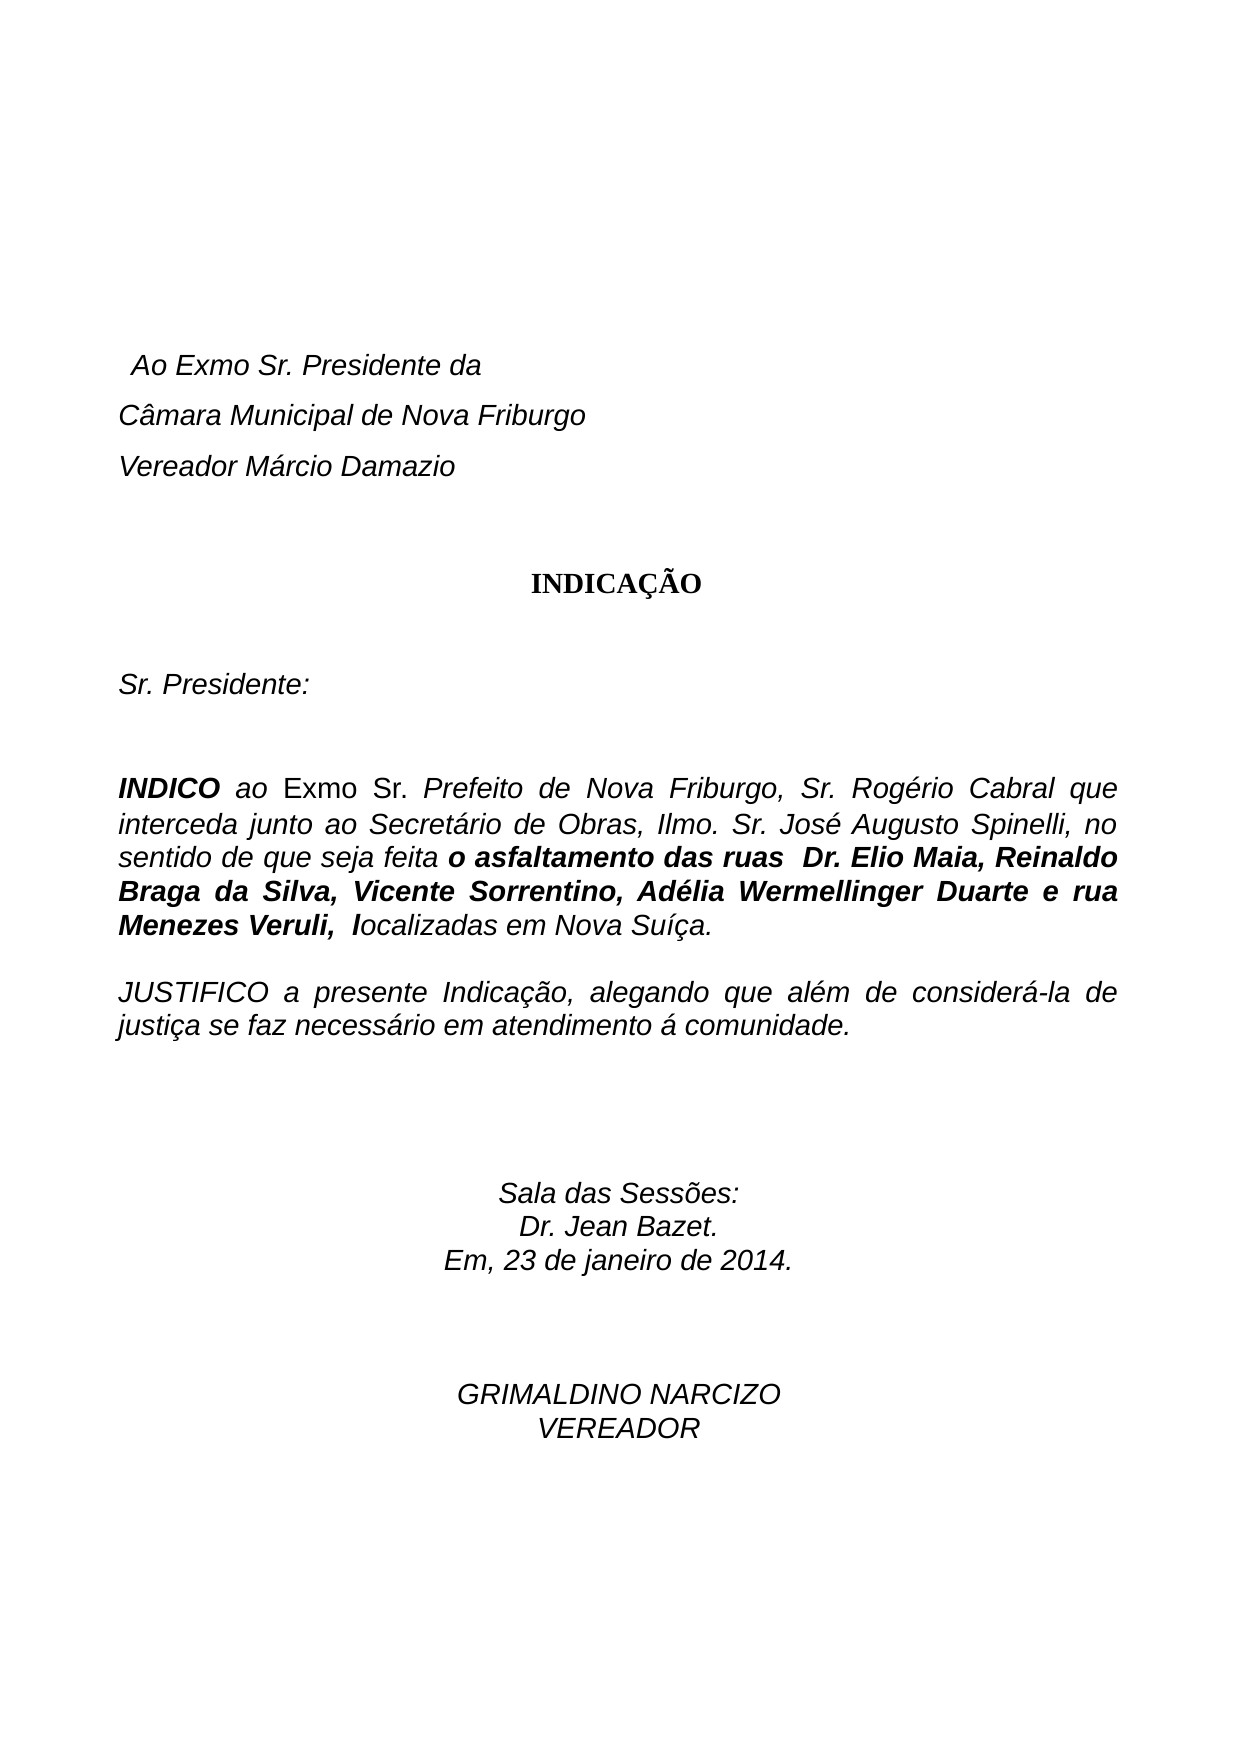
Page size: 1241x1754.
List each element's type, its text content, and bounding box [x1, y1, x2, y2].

text Vereador Márcio Damazio [118, 449, 1122, 482]
text JUSTIFICO a presente Indicação, alegando que além de considerá-la de justiça se faz necessário em atendimento á comunidade. [118, 975, 1122, 1042]
text GRIMALDINO NARCIZO [118, 1377, 1122, 1411]
text INDICAÇÃO [118, 566, 1122, 599]
text Ao Exmo Sr. Presidente da [124, 348, 1122, 382]
text Dr. Jean Bazet. [118, 1209, 1122, 1243]
text INDICO ao Exmo Sr. Prefeito de Nova Friburgo, Sr. Rogério Cabral que interceda junto ao Secretário de Obras, Ilmo. Sr. José Augusto Spinelli, no sentido de que seja feita o asfaltamento das ruas Dr. Elio Maia, Reinaldo Braga da Silva, Vicente Sorrentino, Adélia Wermellinger Duarte e rua Menezes Veruli, localizadas em Nova Suíça. [118, 767, 1122, 941]
text VEREADOR [118, 1411, 1122, 1444]
text Sr. Presidente: [118, 667, 1122, 700]
text Sala das Sessões: [118, 1176, 1122, 1209]
text Câmara Municipal de Nova Friburgo [118, 398, 1122, 432]
text Em, 23 de janeiro de 2014. [118, 1243, 1122, 1277]
